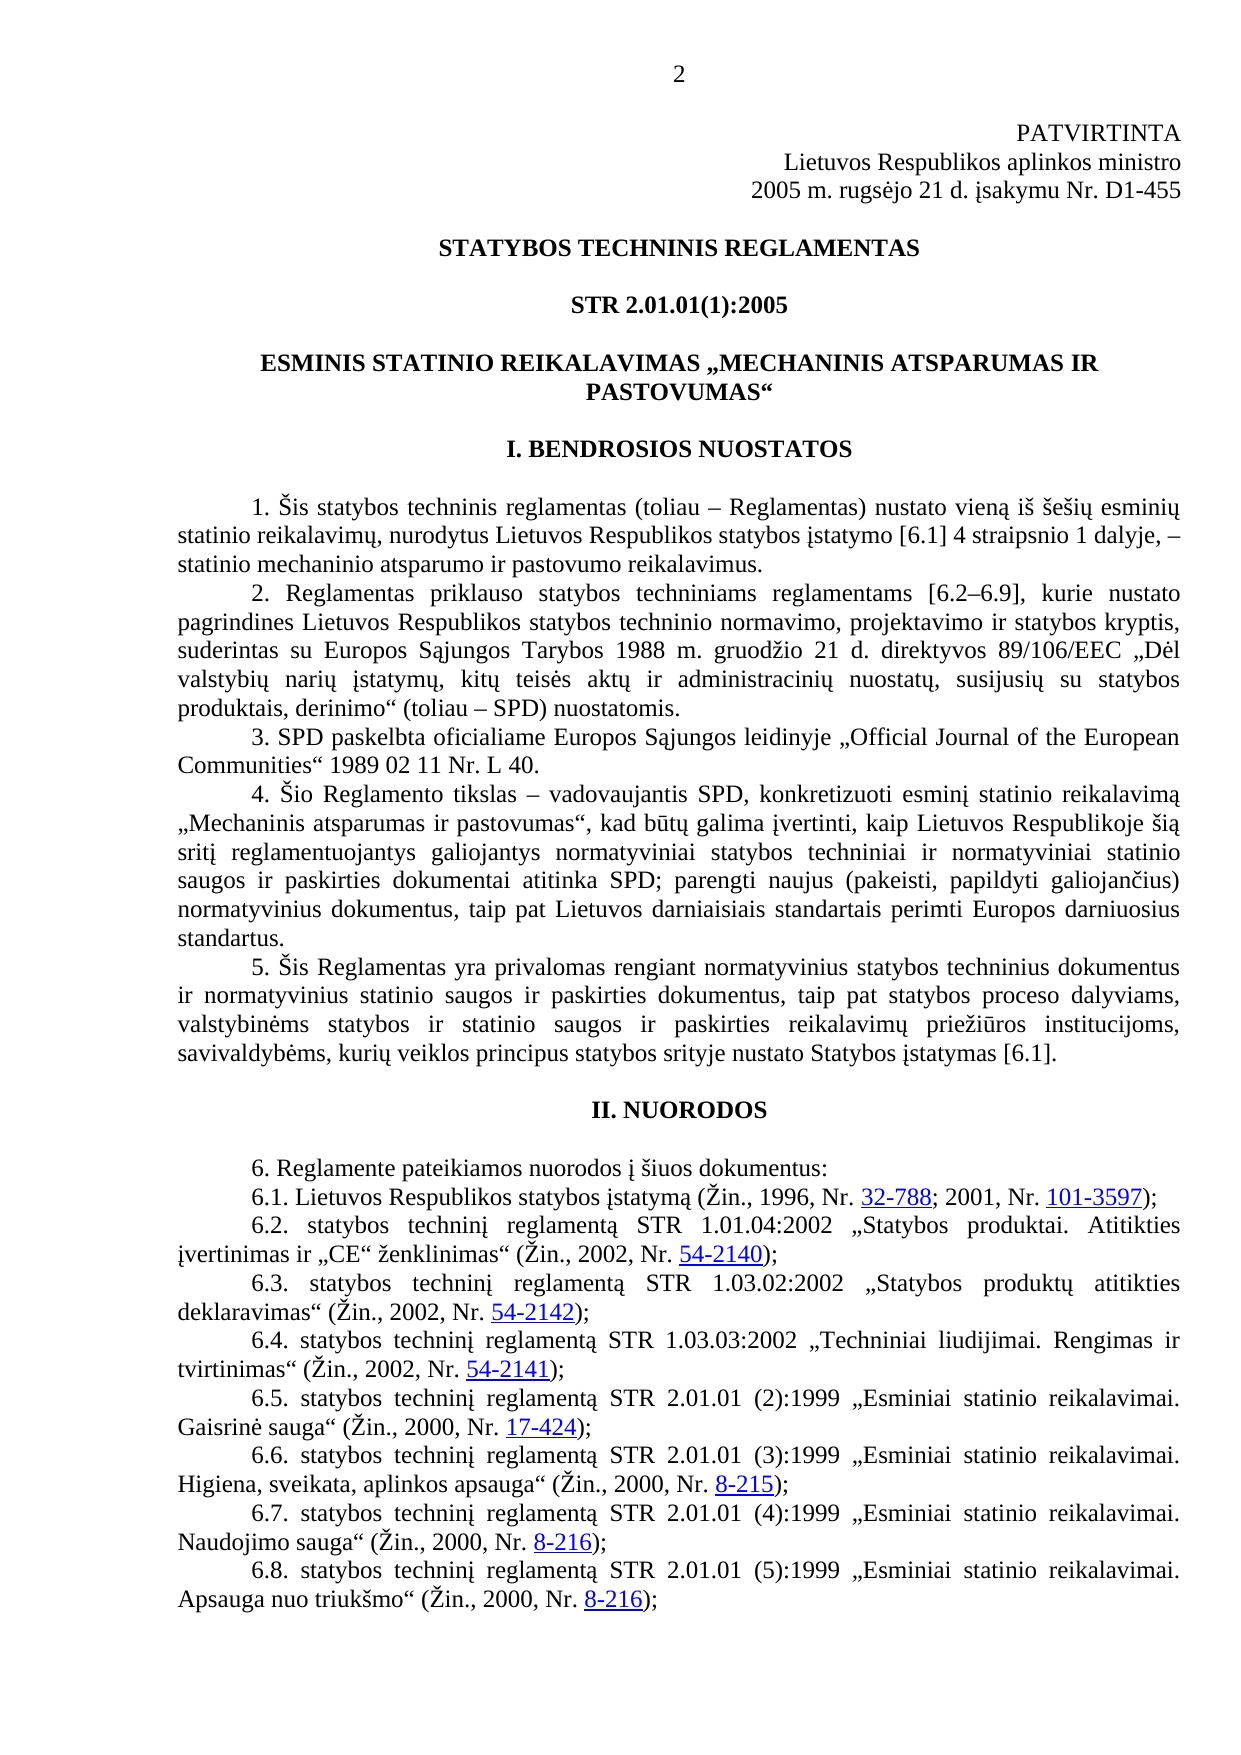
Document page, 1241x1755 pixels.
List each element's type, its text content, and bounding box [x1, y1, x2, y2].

text 6.1. Lietuvos Respublikos statybos įstatymą (Žin., 1996, Nr. 32-788; 2001, Nr. 101-3597); [177, 1182, 1181, 1211]
text 2005 m. rugsėjo 21 d. įsakymu Nr. D1-455 [496, 176, 1181, 204]
text PATVIRTINTA [496, 118, 1181, 147]
text 5. Šis Reglamentas yra privalomas rengiant normatyvinius statybos techninius dokumentus ir normatyvinius statinio saugos ir paskirties dokumentus, taip pat statybos proceso dalyviams, valstybinėms statybos ir statinio saugos ir paskirties reikalavimų priežiūros institucijoms, savivaldybėms, kurių veiklos principus statybos srityje nustato Statybos įstatymas [6.1]. [177, 952, 1181, 1067]
text II. NUORODOS [177, 1096, 1181, 1124]
text 1. Šis statybos techninis reglamentas (toliau – Reglamentas) nustato vieną iš šešių esminių statinio reikalavimų, nurodytus Lietuvos Respublikos statybos įstatymo [6.1] 4 straipsnio 1 dalyje, – statinio mechaninio atsparumo ir pastovumo reikalavimus. [177, 492, 1181, 578]
text 2. Reglamentas priklauso statybos techniniams reglamentams [6.2–6.9], kurie nustato pagrindines Lietuvos Respublikos statybos techninio normavimo, projektavimo ir statybos kryptis, suderintas su Europos Sąjungos Tarybos 1988 m. gruodžio 21 d. direktyvos 89/106/EEC „Dėl valstybių narių įstatymų, kitų teisės aktų ir administracinių nuostatų, susijusių su statybos produktais, derinimo“ (toliau – SPD) nuostatomis. [177, 578, 1181, 722]
text 6.6. statybos techninį reglamentą STR 2.01.01 (3):1999 „Esminiai statinio reikalavimai. Higiena, sveikata, aplinkos apsauga“ (Žin., 2000, Nr. 8-215); [177, 1441, 1181, 1498]
text STR 2.01.01(1):2005 [177, 291, 1181, 319]
text 6.5. statybos techninį reglamentą STR 2.01.01 (2):1999 „Esminiai statinio reikalavimai. Gaisrinė sauga“ (Žin., 2000, Nr. 17-424); [177, 1383, 1181, 1441]
text I. BENDROSIOS NUOSTATOS [177, 434, 1181, 463]
text 6.7. statybos techninį reglamentą STR 2.01.01 (4):1999 „Esminiai statinio reikalavimai. Naudojimo sauga“ (Žin., 2000, Nr. 8-216); [177, 1498, 1181, 1556]
text ESMINIs STATINIO REIKALAVIMas „MECHANINIS atsparumas ir pastovumas“ [177, 348, 1181, 406]
text 3. SPD paskelbta oficialiame Europos Sąjungos leidinyje „Official Journal of the European Communities“ 1989 02 11 Nr. L 40. [177, 722, 1181, 779]
text 6.2. statybos techninį reglamentą STR 1.01.04:2002 „Statybos produktai. Atitikties įvertinimas ir „CE“ ženklinimas“ (Žin., 2002, Nr. 54-2140); [177, 1211, 1181, 1268]
text statybos techninis reglamentas [177, 233, 1181, 262]
text Lietuvos Respublikos aplinkos ministro [496, 147, 1181, 176]
text 6.3. statybos techninį reglamentą STR 1.03.02:2002 „Statybos produktų atitikties deklaravimas“ (Žin., 2002, Nr. 54-2142); [177, 1268, 1181, 1326]
text 4. Šio Reglamento tikslas – vadovaujantis SPD, konkretizuoti esminį statinio reikalavimą „Mechaninis atsparumas ir pastovumas“, kad būtų galima įvertinti, kaip Lietuvos Respublikoje šią sritį reglamentuojantys galiojantys normatyviniai statybos techniniai ir normatyviniai statinio saugos ir paskirties dokumentai atitinka SPD; parengti naujus (pakeisti, papildyti galiojančius) normatyvinius dokumentus, taip pat Lietuvos darniaisiais standartais perimti Europos darniuosius standartus. [177, 779, 1181, 952]
text 6.4. statybos techninį reglamentą STR 1.03.03:2002 „Techniniai liudijimai. Rengimas ir tvirtinimas“ (Žin., 2002, Nr. 54-2141); [177, 1326, 1181, 1383]
text 6. Reglamente pateikiamos nuorodos į šiuos dokumentus: [177, 1153, 1181, 1182]
text 6.8. statybos techninį reglamentą STR 2.01.01 (5):1999 „Esminiai statinio reikalavimai. Apsauga nuo triukšmo“ (Žin., 2000, Nr. 8-216); [177, 1556, 1181, 1613]
